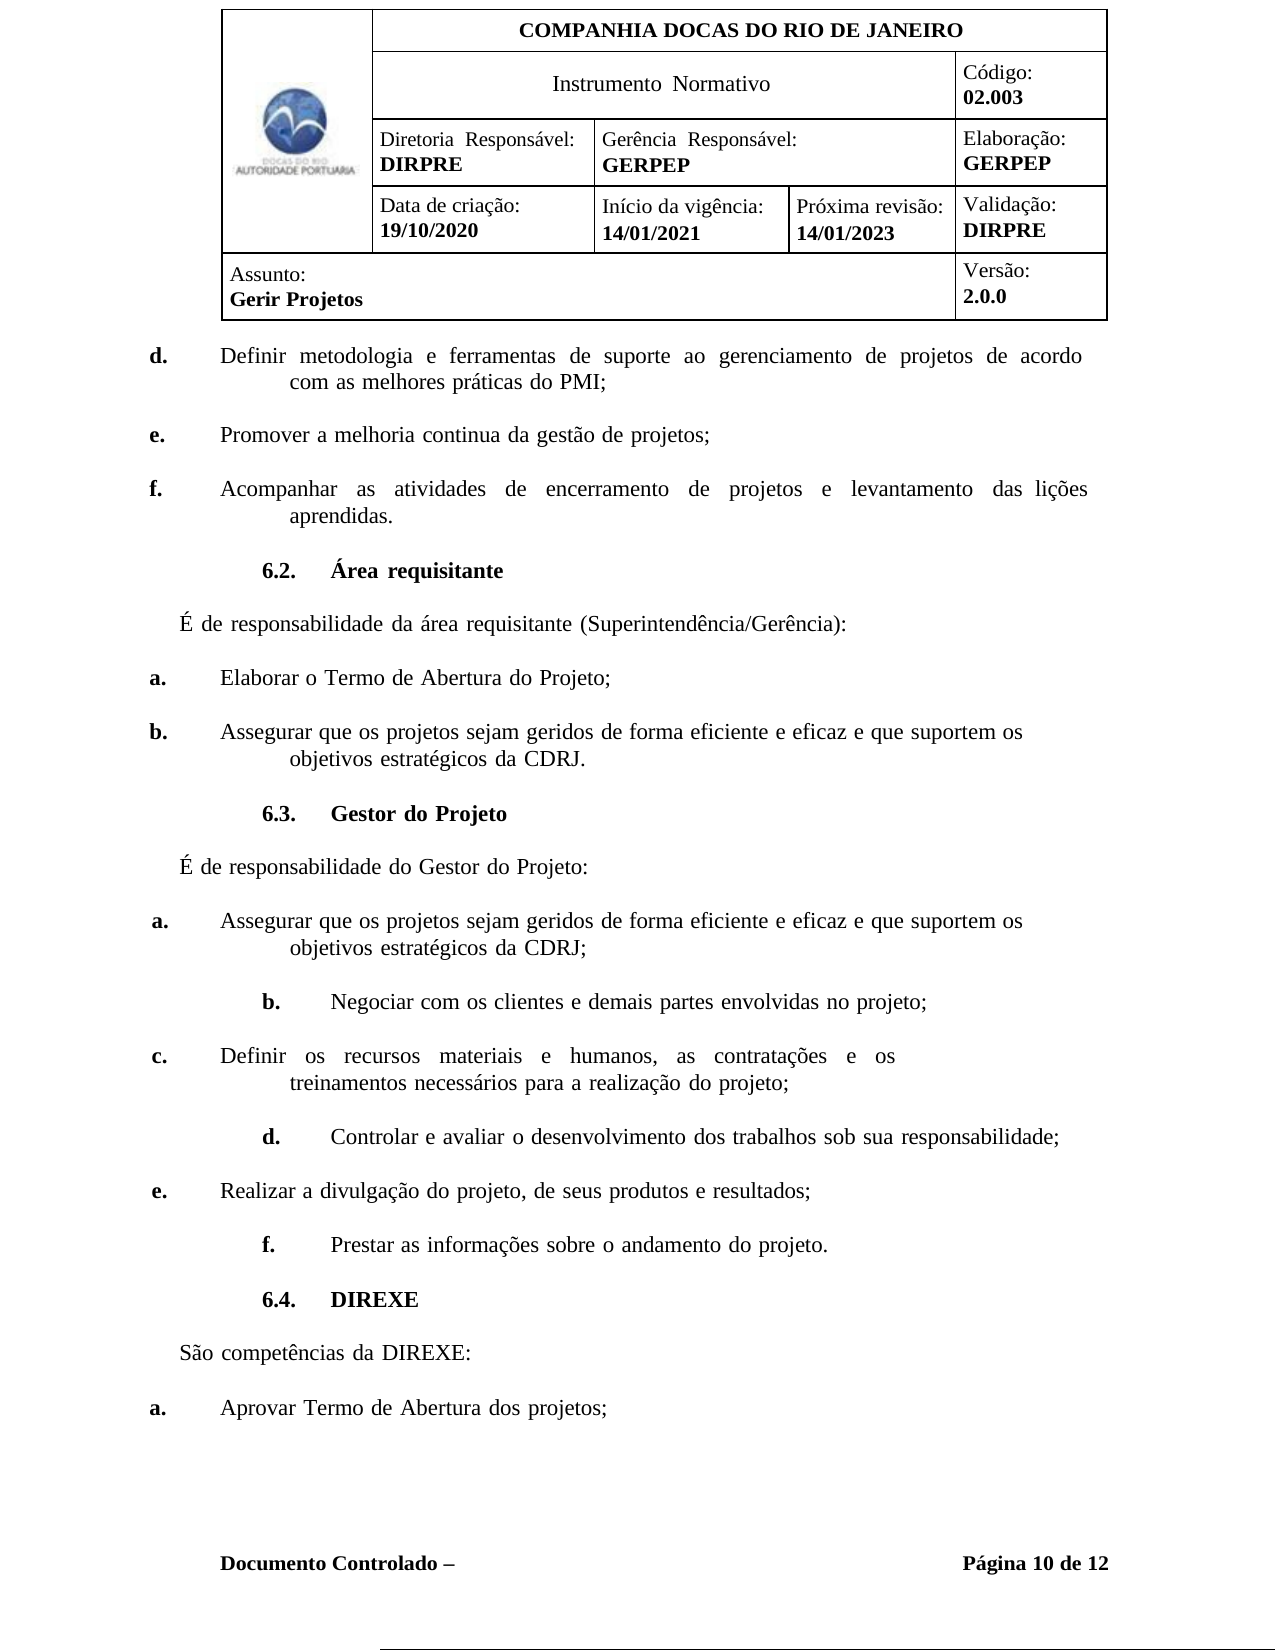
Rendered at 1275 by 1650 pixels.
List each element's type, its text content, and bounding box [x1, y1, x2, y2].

list Definir os recursos materiais e humanos, as contratações e os treinamentos necessários para a realização do projeto; [151, 1042, 970, 1095]
list Acompanhar as atividades de encerramento de projetos e levantamento das lições aprendidas. [149, 475, 1099, 528]
table_cell Assunto: Gerir Projetos [223, 254, 955, 319]
table_header COMPANHIA DOCAS DO RIO DE JANEIRO [373, 10, 1106, 51]
table_cell Instrumento Normativo [373, 52, 955, 118]
text É de responsabilidade do Gestor do Projeto: [179, 853, 1123, 880]
table_header [223, 10, 372, 252]
list Negociar com os clientes e demais partes envolvidas no projeto; [262, 988, 1123, 1014]
list Assegurar que os projetos sejam geridos de forma eficiente e eficaz e que suportem os objetivos estratégicos da CDRJ; [151, 907, 1099, 961]
list Realizar a divulgação do projeto, de seus produtos e resultados; [151, 1177, 1123, 1204]
list Promover a melhoria continua da gestão de projetos; [149, 421, 1123, 447]
table_cell Gerência Responsável: GERPEP [595, 120, 955, 185]
list Área requisitante [262, 557, 1123, 583]
list Definir metodologia e ferramentas de suporte ao gerenciamento de projetos de acordo com as melhores práticas do PMI; [149, 342, 1084, 395]
table_cell Elaboração: GERPEP [956, 120, 1106, 185]
table_cell Código: 02.003 [956, 52, 1106, 118]
table_cell Data de criação: 19/10/2020 [373, 187, 594, 252]
list Controlar e avaliar o desenvolvimento dos trabalhos sob sua responsabilidade; [262, 1123, 1123, 1149]
list Gestor do Projeto [262, 800, 1123, 827]
table_cell Início da vigência: 14/01/2021 [595, 187, 788, 252]
list Aprovar Termo de Abertura dos projetos; [149, 1393, 1123, 1420]
table_cell Versão: 2.0.0 [956, 254, 1106, 319]
text É de responsabilidade da área requisitante (Superintendência/Gerência): [179, 610, 1123, 636]
table_cell Diretoria Responsável: DIRPRE [373, 120, 594, 185]
list Elaborar o Termo de Abertura do Projeto; [149, 664, 1123, 691]
table_cell Validação: DIRPRE [956, 187, 1106, 252]
list DIREXE [262, 1287, 1123, 1313]
list Prestar as informações sobre o andamento do projeto. [262, 1231, 1123, 1258]
table_cell Próxima revisão: 14/01/2023 [790, 187, 955, 252]
list Assegurar que os projetos sejam geridos de forma eficiente e eficaz e que suportem os objetivos estratégicos da CDRJ. [149, 718, 1099, 771]
text São competências da DIREXE: [179, 1339, 1123, 1366]
